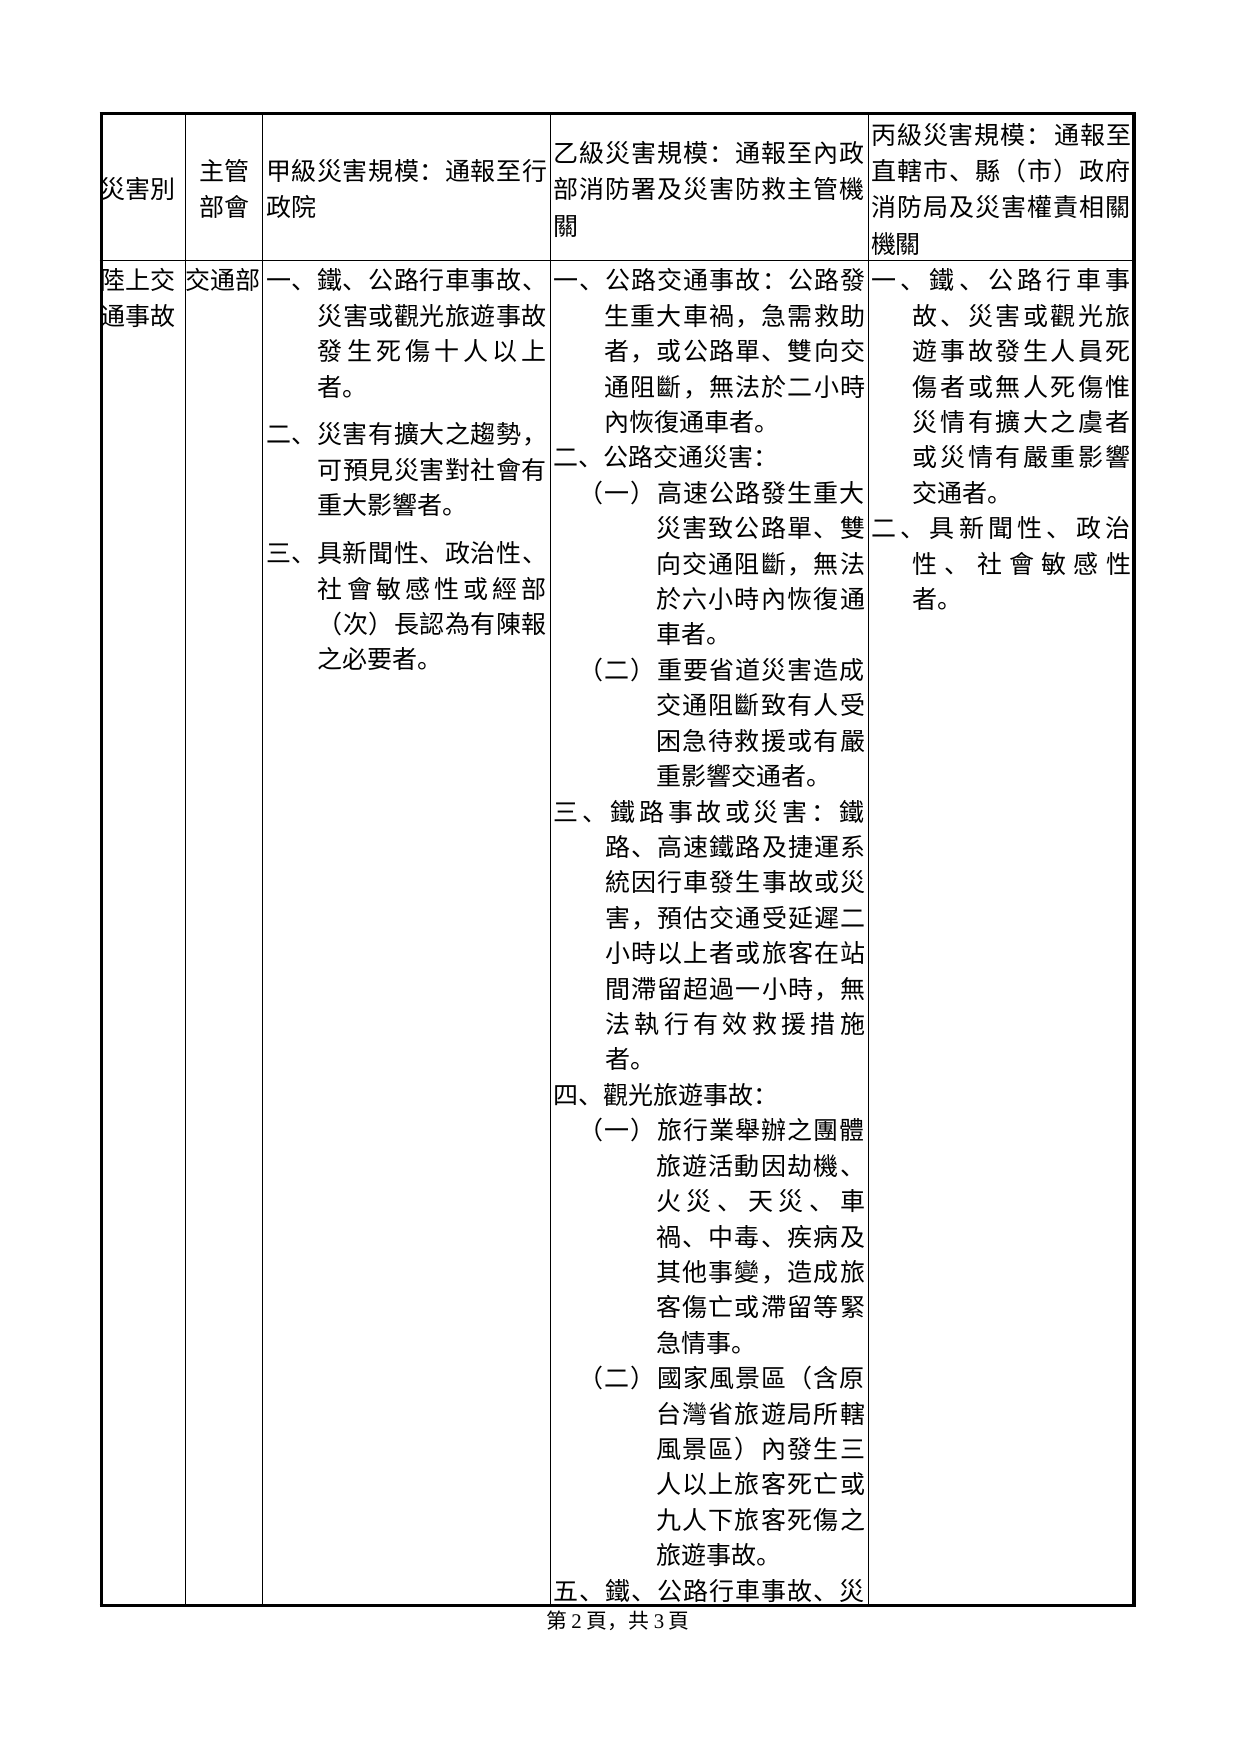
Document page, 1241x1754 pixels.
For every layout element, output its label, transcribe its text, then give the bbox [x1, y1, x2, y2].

table_cell 交通部 [186, 261, 262, 1604]
table_header 乙級災害規模：通報至內政部消防署及災害防救主管機關 [551, 115, 868, 260]
table_cell 陸上交通事故 [103, 261, 185, 1604]
table_cell 一、鐵、公路行車事故、災害或觀光旅遊事故發生人員死傷者或無人死傷惟災情有擴大之虞者或災情有嚴重影響交通者。 二、具新聞性、政治性、社會敏感性者。 [869, 261, 1132, 1604]
table_header 災害別 [103, 115, 185, 260]
table_header 丙級災害規模：通報至直轄市、縣（市）政府消防局及災害權責相關機關 [869, 115, 1132, 260]
table_header 主管部會 [186, 115, 262, 260]
table_header 甲級災害規模：通報至行政院 [263, 115, 550, 260]
table_cell 一、公路交通事故：公路發生重大車禍，急需救助者，或公路單、雙向交通阻斷，無法於二小時內恢復通車者。 二、公路交通災害： （一）高速公路發生重大災害致公路單、雙向交通阻斷，無法於六小時內恢復通車者。 （二）重要省道災害造成交通阻斷致有人受困急待救援或有嚴重影響交通者。 三、鐵路事故或災害：鐵路、高速鐵路及捷運系統因行車發生事故或災害，預估交通受延遲二小時以上者或旅客在站間滯留超過一小時，無法執行有效救援措施者。 四、觀光旅遊事故： （一）旅行業舉辦之團體旅遊活動因劫機、火災、天災、車禍、中毒、疾病及其他事變，造成旅客傷亡或滯留等緊急情事。 （二）國家風景區（含原台灣省旅遊局所轄風景區）內發生三人以上旅客死亡或九人下旅客死傷之旅遊事故。 五、鐵、公路行車事故、災害或觀光旅遊事故發生死亡人數達三人以上，或死傷人數達九人以下。 六、具新聞性、政治性、社會敏感性或經承辦機關認為有陳報之必要者。 [551, 261, 868, 1604]
table_cell 一、鐵、公路行車事故、災害或觀光旅遊事故發生死傷十人以上者。 二、災害有擴大之趨勢，可預見災害對社會有重大影響者。 三、具新聞性、政治性、社會敏感性或經部（次）長認為有陳報之必要者。 [263, 261, 550, 1604]
